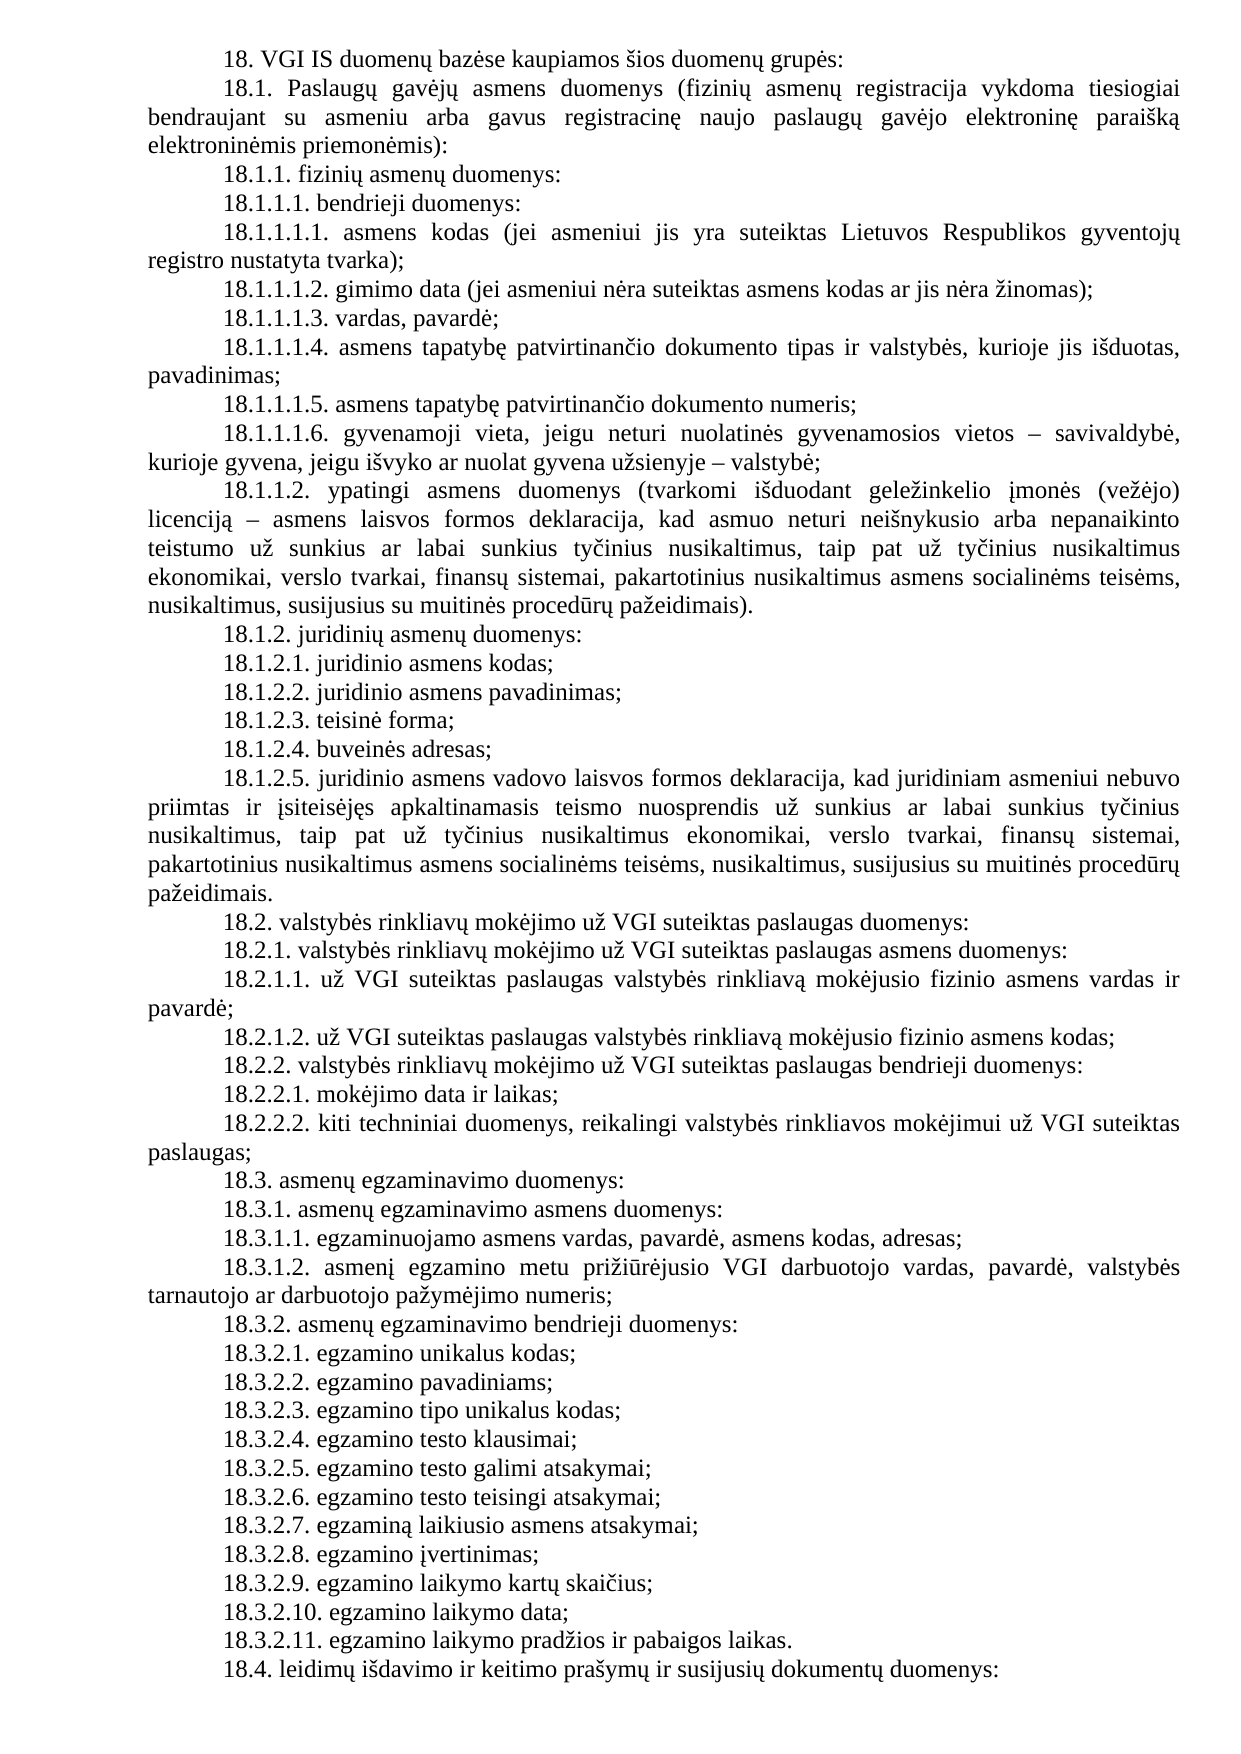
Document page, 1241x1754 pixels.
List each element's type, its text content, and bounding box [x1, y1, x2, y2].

text 18.1.1.1. bendrieji duomenys: [148, 188, 1181, 217]
text 18.1.2.1. juridinio asmens kodas; [148, 648, 1181, 677]
text 18.1.1.2. ypatingi asmens duomenys (tvarkomi išduodant geležinkelio įmonės (vežėjo) licenciją – asmens laisvos formos deklaracija, kad asmuo neturi neišnykusio arba nepanaikinto teistumo už sunkius ar labai sunkius tyčinius nusikaltimus, taip pat už tyčinius nusikaltimus ekonomikai, verslo tvarkai, finansų sistemai, pakartotinius nusikaltimus asmens socialinėms teisėms, nusikaltimus, susijusius su muitinės procedūrų pažeidimais). [148, 476, 1181, 619]
text 18.3.2.4. egzamino testo klausimai; [148, 1424, 1181, 1453]
text 18.2.1. valstybės rinkliavų mokėjimo už VGI suteiktas paslaugas asmens duomenys: [148, 936, 1181, 964]
text 18.3.2.9. egzamino laikymo kartų skaičius; [148, 1568, 1181, 1597]
text 18.3.1. asmenų egzaminavimo asmens duomenys: [148, 1194, 1181, 1223]
text 18.3.2.10. egzamino laikymo data; [148, 1597, 1181, 1626]
text 18.3.2.6. egzamino testo teisingi atsakymai; [148, 1482, 1181, 1511]
text 18.3.2.1. egzamino unikalus kodas; [148, 1338, 1181, 1367]
text 18.3.2.2. egzamino pavadiniams; [148, 1367, 1181, 1396]
text 18.3.2.11. egzamino laikymo pradžios ir pabaigos laikas. [148, 1626, 1181, 1654]
text 18.1.2. juridinių asmenų duomenys: [148, 619, 1181, 648]
text 18.1.2.2. juridinio asmens pavadinimas; [148, 677, 1181, 706]
text 18.3.2.3. egzamino tipo unikalus kodas; [148, 1396, 1181, 1424]
text 18.2.2. valstybės rinkliavų mokėjimo už VGI suteiktas paslaugas bendrieji duomenys: [148, 1051, 1181, 1079]
text 18.1.1.1.6. gyvenamoji vieta, jeigu neturi nuolatinės gyvenamosios vietos – savivaldybė, kurioje gyvena, jeigu išvyko ar nuolat gyvena užsienyje – valstybė; [148, 418, 1181, 476]
text 18.1.2.4. buveinės adresas; [148, 734, 1181, 763]
text 18.3. asmenų egzaminavimo duomenys: [148, 1166, 1181, 1194]
text 18.3.1.1. egzaminuojamo asmens vardas, pavardė, asmens kodas, adresas; [148, 1223, 1181, 1252]
text 18.1.1.1.1. asmens kodas (jei asmeniui jis yra suteiktas Lietuvos Respublikos gyventojų registro nustatyta tvarka); [148, 217, 1181, 274]
text 18.1.1.1.2. gimimo data (jei asmeniui nėra suteiktas asmens kodas ar jis nėra žinomas); [148, 274, 1181, 303]
text 18.3.2.7. egzaminą laikiusio asmens atsakymai; [148, 1511, 1181, 1539]
text 18. VGI IS duomenų bazėse kaupiamos šios duomenų grupės: [148, 44, 1181, 73]
text 18.1. Paslaugų gavėjų asmens duomenys (fizinių asmenų registracija vykdoma tiesiogiai bendraujant su asmeniu arba gavus registracinę naujo paslaugų gavėjo elektroninę paraišką elektroninėmis priemonėmis): [148, 73, 1181, 159]
text 18.3.2. asmenų egzaminavimo bendrieji duomenys: [148, 1309, 1181, 1338]
text 18.4. leidimų išdavimo ir keitimo prašymų ir susijusių dokumentų duomenys: [148, 1654, 1181, 1683]
text 18.2. valstybės rinkliavų mokėjimo už VGI suteiktas paslaugas duomenys: [148, 907, 1181, 936]
text 18.3.1.2. asmenį egzamino metu prižiūrėjusio VGI darbuotojo vardas, pavardė, valstybės tarnautojo ar darbuotojo pažymėjimo numeris; [148, 1252, 1181, 1309]
text 18.1.1. fizinių asmenų duomenys: [148, 159, 1181, 188]
text 18.1.1.1.4. asmens tapatybę patvirtinančio dokumento tipas ir valstybės, kurioje jis išduotas, pavadinimas; [148, 332, 1181, 389]
text 18.2.2.1. mokėjimo data ir laikas; [148, 1079, 1181, 1108]
text 18.1.2.3. teisinė forma; [148, 706, 1181, 734]
text 18.1.2.5. juridinio asmens vadovo laisvos formos deklaracija, kad juridiniam asmeniui nebuvo priimtas ir įsiteisėjęs apkaltinamasis teismo nuosprendis už sunkius ar labai sunkius tyčinius nusikaltimus, taip pat už tyčinius nusikaltimus ekonomikai, verslo tvarkai, finansų sistemai, pakartotinius nusikaltimus asmens socialinėms teisėms, nusikaltimus, susijusius su muitinės procedūrų pažeidimais. [148, 763, 1181, 907]
text 18.1.1.1.3. vardas, pavardė; [148, 303, 1181, 332]
text 18.1.1.1.5. asmens tapatybę patvirtinančio dokumento numeris; [148, 389, 1181, 418]
text 18.2.1.2. už VGI suteiktas paslaugas valstybės rinkliavą mokėjusio fizinio asmens kodas; [148, 1022, 1181, 1051]
text 18.2.2.2. kiti techniniai duomenys, reikalingi valstybės rinkliavos mokėjimui už VGI suteiktas paslaugas; [148, 1108, 1181, 1166]
text 18.3.2.5. egzamino testo galimi atsakymai; [148, 1453, 1181, 1482]
text 18.3.2.8. egzamino įvertinimas; [148, 1539, 1181, 1568]
text 18.2.1.1. už VGI suteiktas paslaugas valstybės rinkliavą mokėjusio fizinio asmens vardas ir pavardė; [148, 964, 1181, 1022]
